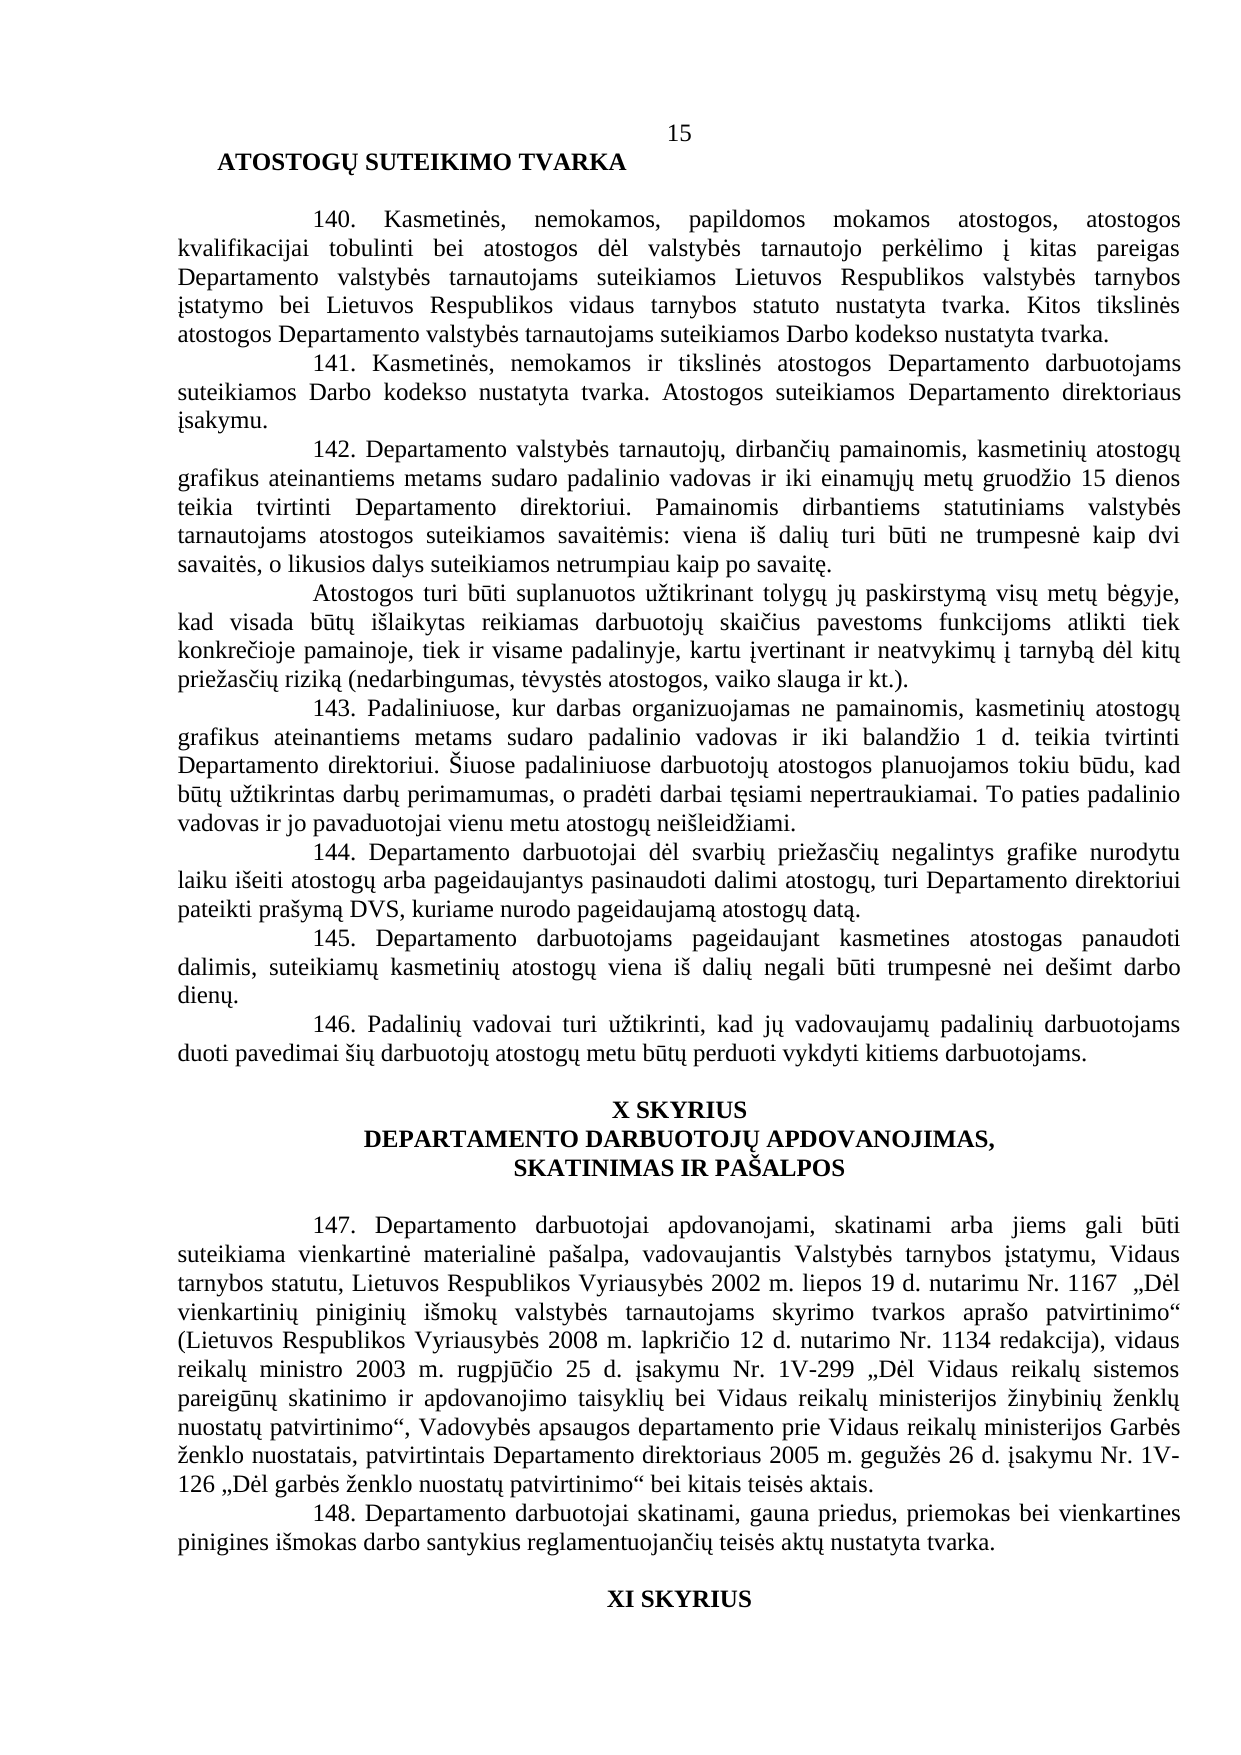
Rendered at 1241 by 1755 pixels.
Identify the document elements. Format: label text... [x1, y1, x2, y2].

text 146. Padalinių vadovai turi užtikrinti, kad jų vadovaujamų padalinių darbuotojams duoti pavedimai šių darbuotojų atostogų metu būtų perduoti vykdyti kitiems darbuotojams. [177, 1009, 1181, 1067]
text SKATINIMAS IR PAŠALPOS [177, 1153, 1181, 1182]
text 145. Departamento darbuotojams pageidaujant kasmetines atostogas panaudoti dalimis, suteikiamų kasmetinių atostogų viena iš dalių negali būti trumpesnė nei dešimt darbo dienų. [177, 923, 1181, 1009]
text 143. Padaliniuose, kur darbas organizuojamas ne pamainomis, kasmetinių atostogų grafikus ateinantiems metams sudaro padalinio vadovas ir iki balandžio 1 d. teikia tvirtinti departamento direktoriui. Šiuose padaliniuose darbuotojų atostogos planuojamos tokiu būdu, kad būtų užtikrintas darbų perimamumas, o pradėti darbai tęsiami nepertraukiamai. To paties padalinio vadovas ir jo pavaduotojai vienu metu atostogų neišleidžiami. [177, 693, 1181, 837]
text 140. Kasmetinės, nemokamos, papildomos mokamos atostogos, atostogos kvalifikacijai tobulinti bei atostogos dėl valstybės tarnautojo perkėlimo į kitas pareigas Departamento valstybės tarnautojams suteikiamos Lietuvos Respublikos valstybės tarnybos įstatymo bei Lietuvos Respublikos vidaus tarnybos statuto nustatyta tvarka. Kitos tikslinės atostogos departamento valstybės tarnautojams suteikiamos Darbo kodekso nustatyta tvarka. [177, 204, 1181, 348]
text 148. Departamento darbuotojai skatinami, gauna priedus, priemokas bei vienkartines pinigines išmokas darbo santykius reglamentuojančių teisės aktų nustatyta tvarka. [177, 1498, 1181, 1556]
text XI SKYRIUS [177, 1584, 1181, 1613]
text 144. Departamento darbuotojai dėl svarbių priežasčių negalintys grafike nurodytu laiku išeiti atostogų arba pageidaujantys pasinaudoti dalimi atostogų, turi Departamento direktoriui pateikti prašymą DVS, kuriame nurodo pageidaujamą atostogų datą. [177, 837, 1181, 923]
text 141. Kasmetinės, nemokamos ir tikslinės atostogos departamento darbuotojams suteikiamos Darbo kodekso nustatyta tvarka. Atostogos suteikiamos departamento direktoriaus įsakymu. [177, 348, 1181, 434]
text Departamento DARBUOTOJŲ APDOVANOJIMAS, [177, 1124, 1181, 1153]
text 142. Departamento valstybės tarnautojų, dirbančių pamainomis, kasmetinių atostogų grafikus ateinantiems metams sudaro padalinio vadovas ir iki einamųjų metų gruodžio 15 dienos teikia tvirtinti departamento direktoriui. Pamainomis dirbantiems statutiniams valstybės tarnautojams atostogos suteikiamos savaitėmis: viena iš dalių turi būti ne trumpesnė kaip dvi savaitės, o likusios dalys suteikiamos netrumpiau kaip po savaitę. [177, 434, 1181, 578]
text Atostogos turi būti suplanuotos užtikrinant tolygų jų paskirstymą visų metų bėgyje, kad visada būtų išlaikytas reikiamas darbuotojų skaičius pavestoms funkcijoms atlikti tiek konkrečioje pamainoje, tiek ir visame padalinyje, kartu įvertinant ir neatvykimų į tarnybą dėl kitų priežasčių riziką (nedarbingumas, tėvystės atostogos, vaiko slauga ir kt.). [177, 578, 1181, 693]
text ATOSTOGŲ SUTEIKIMO TVARKA [177, 147, 1181, 176]
text 147. Departamento darbuotojai apdovanojami, skatinami arba jiems gali būti suteikiama vienkartinė materialinė pašalpa, vadovaujantis Valstybės tarnybos įstatymu, Vidaus tarnybos statutu, Lietuvos Respublikos Vyriausybės 2002 m. liepos 19 d. nutarimu Nr. 1167 „Dėl vienkartinių piniginių išmokų valstybės tarnautojams skyrimo tvarkos aprašo patvirtinimo“ (Lietuvos Respublikos Vyriausybės 2008 m. lapkričio 12 d. nutarimo Nr. 1134 redakcija), vidaus reikalų ministro 2003 m. rugpjūčio 25 d. įsakymu Nr. 1V-299 „Dėl Vidaus reikalų sistemos pareigūnų skatinimo ir apdovanojimo taisyklių bei Vidaus reikalų ministerijos žinybinių ženklų nuostatų patvirtinimo“, Vadovybės apsaugos departamento prie Vidaus reikalų ministerijos Garbės ženklo nuostatais, patvirtintais departamento direktoriaus 2005 m. gegužės 26 d. įsakymu Nr. 1V-126 „Dėl garbės ženklo nuostatų patvirtinimo“ bei kitais teisės aktais. [177, 1211, 1181, 1498]
text X SKYRIUS [177, 1096, 1181, 1124]
